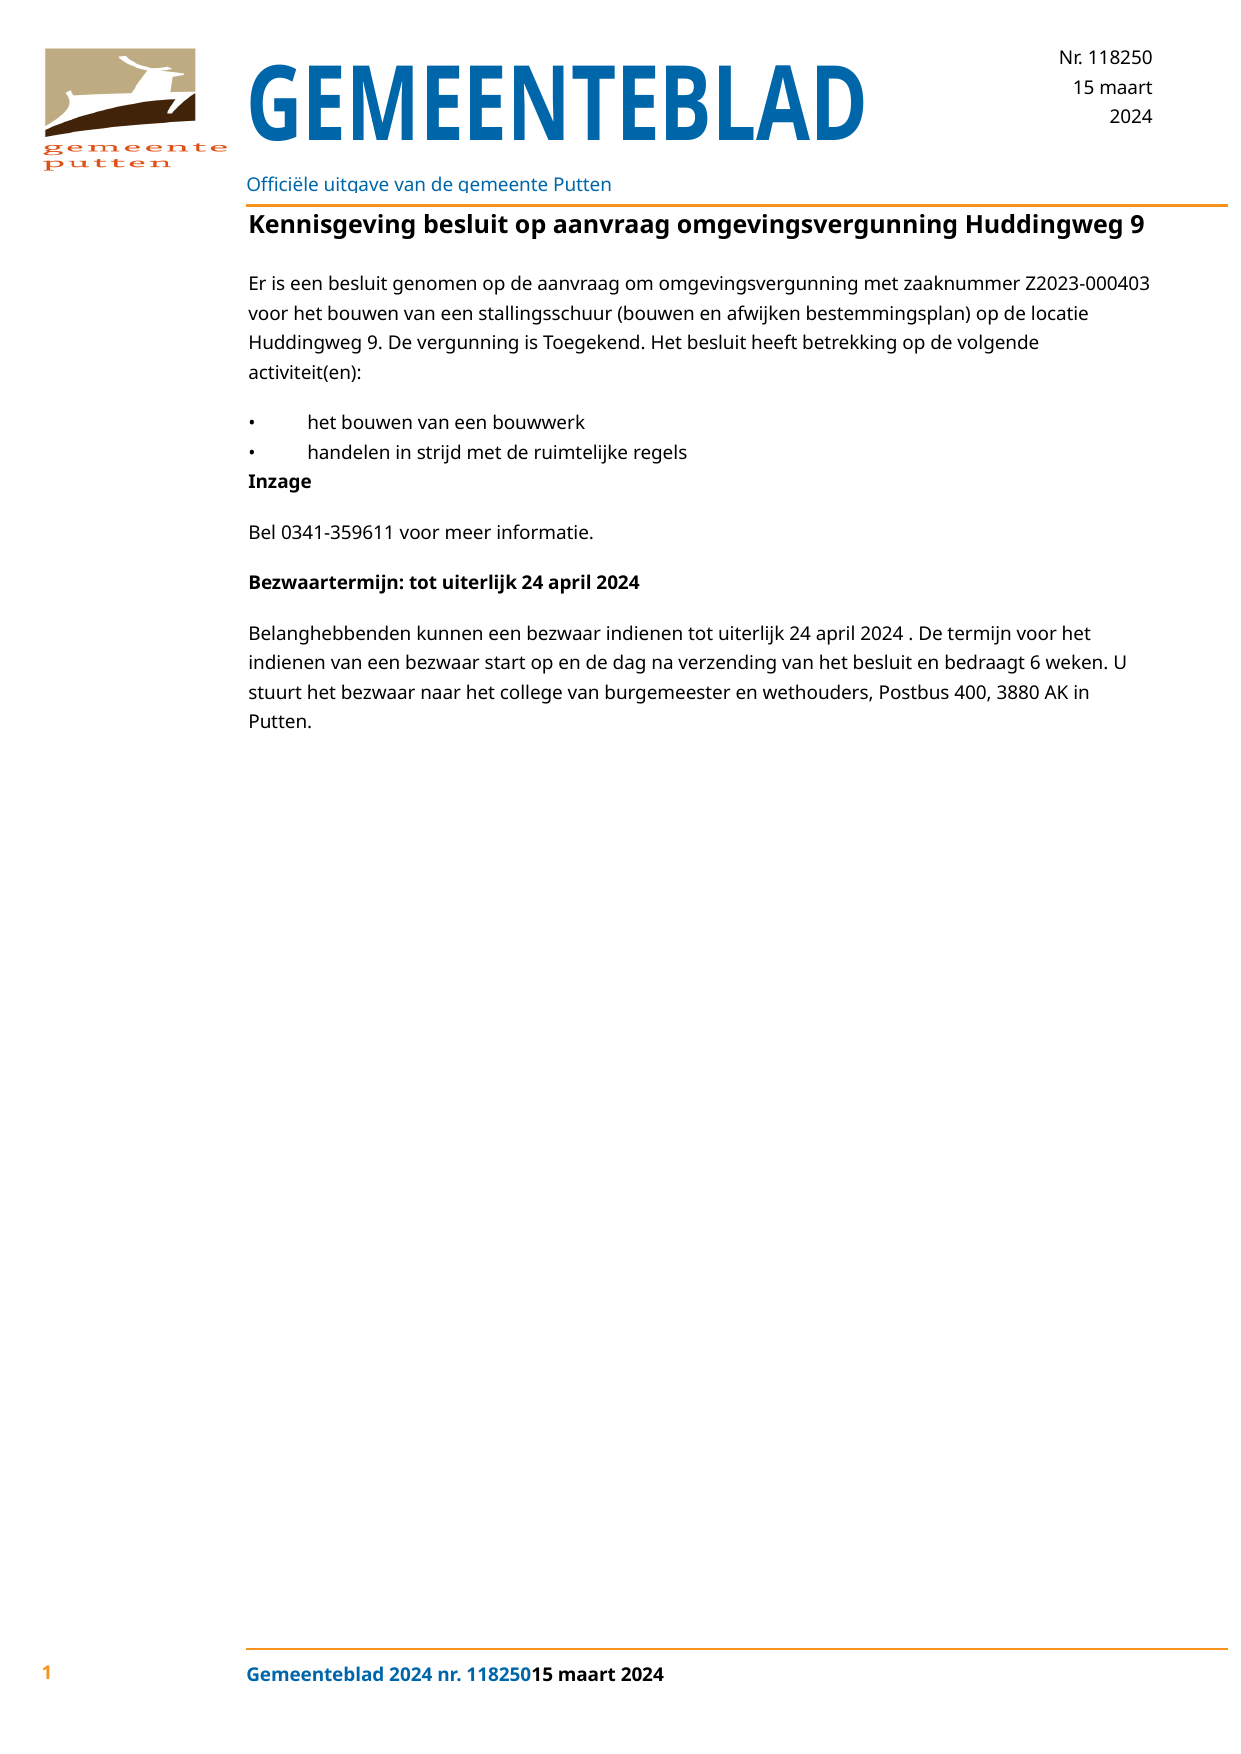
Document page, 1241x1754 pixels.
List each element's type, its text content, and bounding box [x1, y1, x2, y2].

text Bel 0341-359611 voor meer informatie. [248, 519, 1152, 545]
list het bouwen van een bouwwerk [248, 409, 1152, 435]
text Kennisgeving besluit op aanvraag omgevingsvergunning Huddingweg 9 [248, 207, 1152, 241]
text Belanghebbenden kunnen een bezwaar indienen tot uiterlijk 24 april 2024 . De termijn voor het indienen van een bezwaar start op en de dag na verzending van het besluit en bedraagt 6 weken. U stuurt het bezwaar naar het college van burgemeester en wethouders, Postbus 400, 3880 AK in Putten. [248, 620, 1152, 734]
text Bezwaartermijn: tot uiterlijk 24 april 2024 [248, 569, 1152, 595]
picture [41, 47, 231, 172]
text Inzage [248, 469, 1152, 494]
text Er is een besluit genomen op de aanvraag om omgevingsvergunning met zaaknummer Z2023-000403 voor het bouwen van een stallingsschuur (bouwen en afwijken bestemmingsplan) op de locatie Huddingweg 9. De vergunning is Toegekend. Het besluit heeft betrekking op de volgende activiteit(en): [248, 270, 1152, 385]
list handelen in strijd met de ruimtelijke regels [248, 439, 1152, 465]
